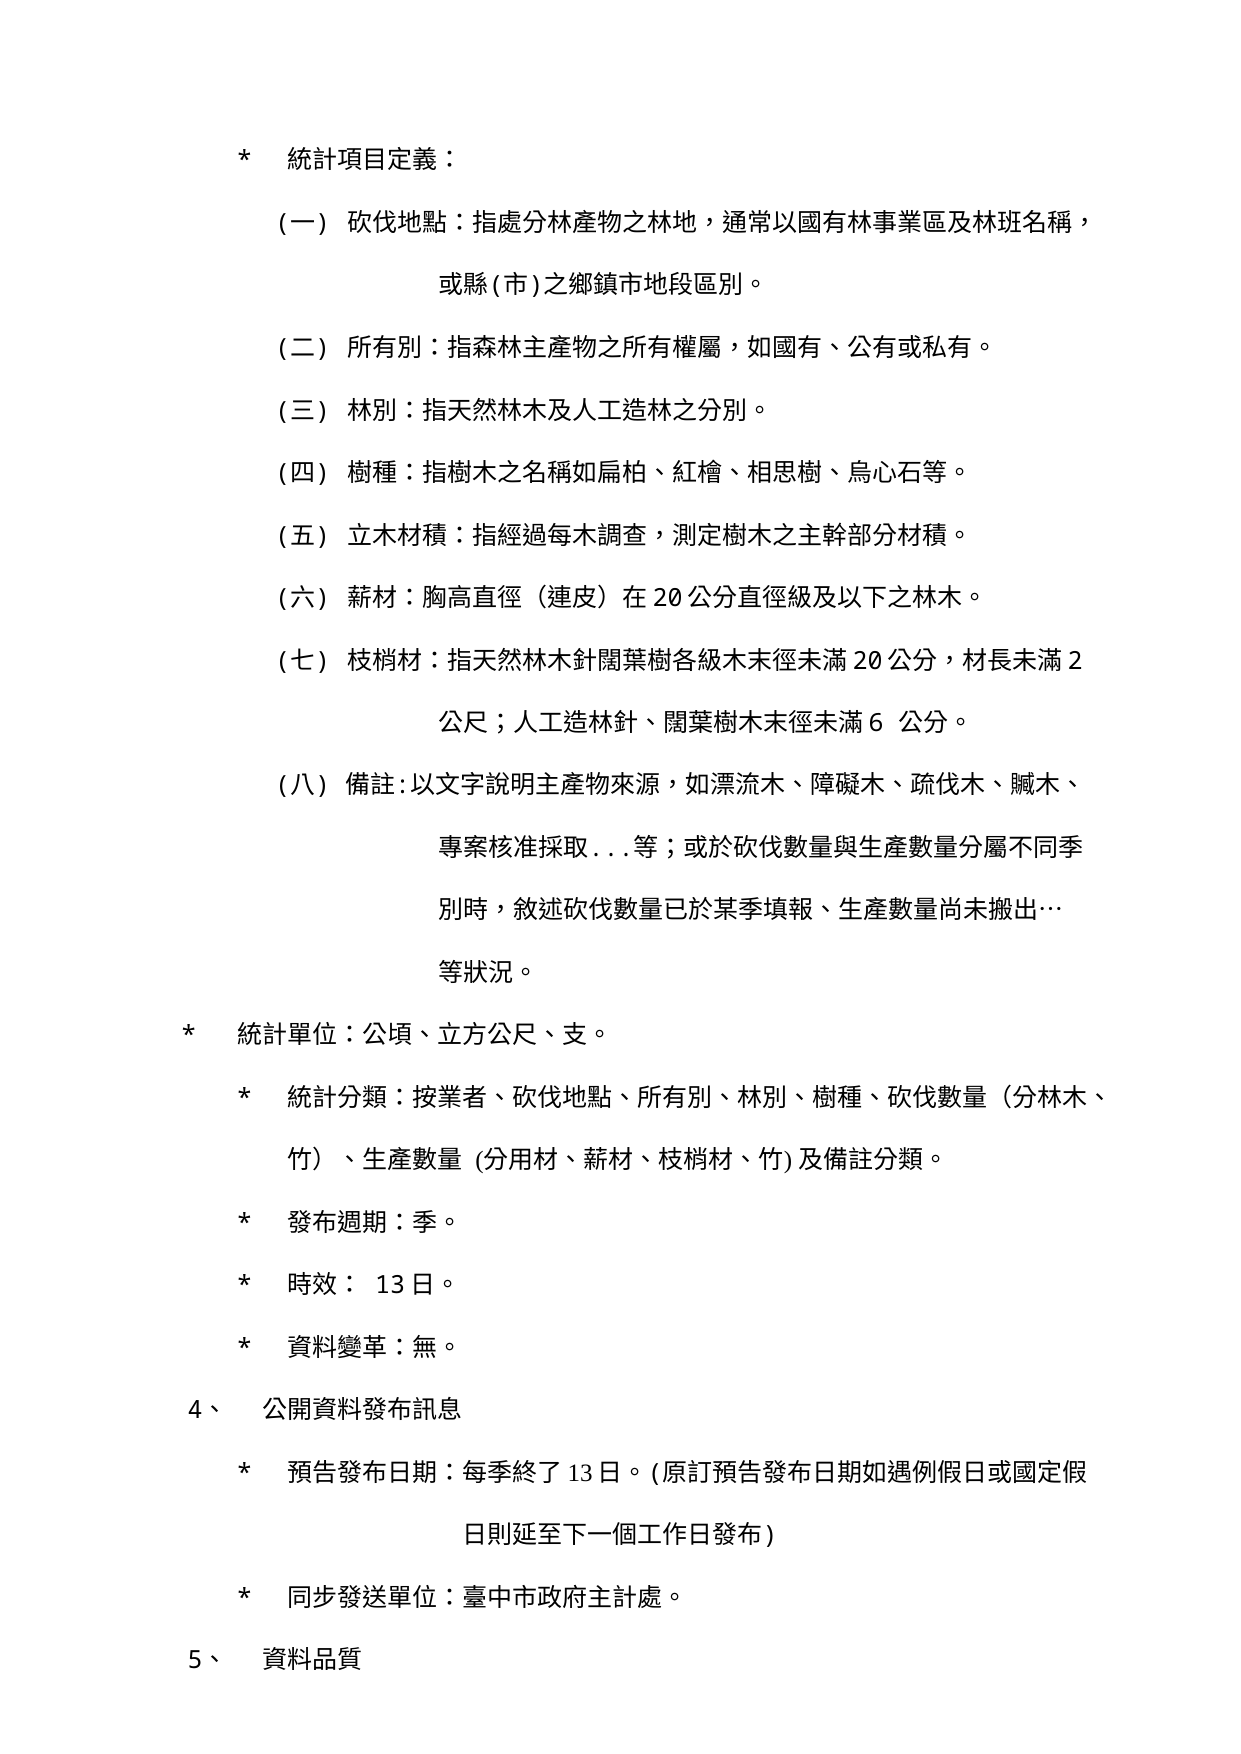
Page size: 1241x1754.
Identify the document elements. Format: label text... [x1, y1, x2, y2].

text (五) 立木材積：指經過每木調查，測定樹木之主幹部分材積。 [275, 491, 1087, 554]
text (七) 枝梢材：指天然林木針闊葉樹各級木末徑未滿20公分，材長未滿2公尺；人工造林針、闊葉樹木末徑未滿6 公分。 [275, 616, 1087, 741]
text (六) 薪材：胸高直徑（連皮）在20公分直徑級及以下之林木。 [275, 554, 1087, 616]
list 公開資料發布訊息 [187, 1366, 1087, 1429]
list 資料變革：無。 [237, 1304, 1087, 1366]
list 發布週期：季。 [237, 1179, 1087, 1241]
list 時效： 13日。 [237, 1241, 1087, 1304]
list 同步發送單位：臺中市政府主計處。 [237, 1554, 1087, 1616]
text (一) 砍伐地點：指處分林產物之林地，通常以國有林事業區及林班名稱，或縣(市)之鄉鎮市地段區別。 [275, 179, 1087, 304]
list 統計項目定義： [237, 116, 1087, 179]
list 統計分類：按業者、砍伐地點、所有別、林別、樹種、砍伐數量（分林木、竹）、生產數量 (分用材、薪材、枝梢材、竹) 及備註分類。 [237, 1054, 1087, 1179]
text (二) 所有別：指森林主產物之所有權屬，如國有、公有或私有。 [275, 304, 1087, 366]
text 日則延至下一個工作日發布) [237, 1491, 1087, 1554]
list 統計單位：公頃、立方公尺、支。 [182, 991, 1087, 1054]
text (四) 樹種：指樹木之名稱如扁柏、紅檜、相思樹、烏心石等。 [275, 429, 1087, 491]
list 預告發布日期：每季終了13日。(原訂預告發布日期如遇例假日或國定假 [237, 1429, 1087, 1491]
text (八) 備註:以文字說明主產物來源，如漂流木、障礙木、疏伐木、贓木、專案核准採取...等；或於砍伐數量與生產數量分屬不同季別時，敘述砍伐數量已於某季填報、生產數量尚未搬出…等狀況。 [275, 741, 1087, 991]
list 資料品質 [187, 1616, 1087, 1679]
text (三) 林別：指天然林木及人工造林之分別。 [275, 366, 1087, 429]
